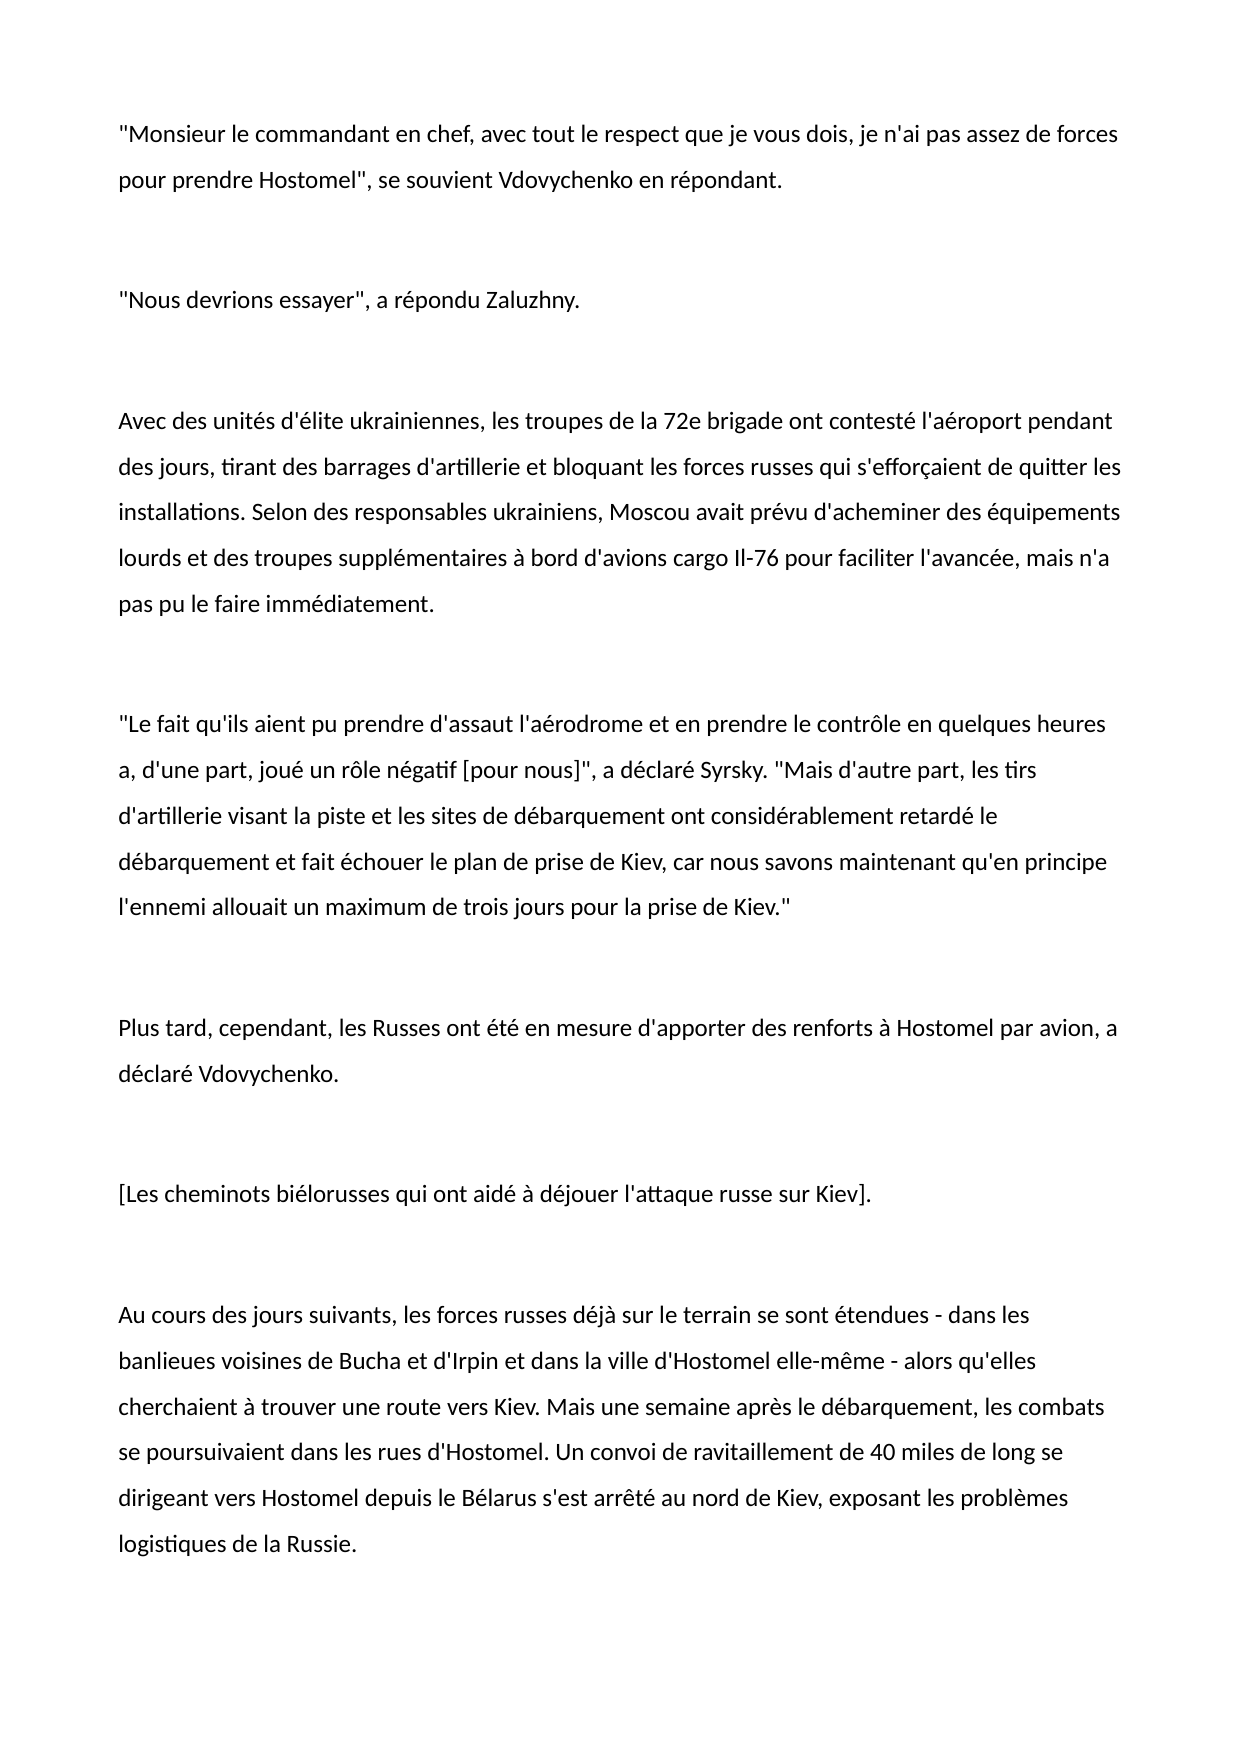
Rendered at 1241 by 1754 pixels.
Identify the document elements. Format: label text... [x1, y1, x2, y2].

text Au cours des jours suivants, les forces russes déjà sur le terrain se sont étendues - dans les banlieues voisines de Bucha et d'Irpin et dans la ville d'Hostomel elle-même - alors qu'elles cherchaient à trouver une route vers Kiev. Mais une semaine après le débarquement, les combats se poursuivaient dans les rues d'Hostomel. Un convoi de ravitaillement de 40 miles de long se dirigeant vers Hostomel depuis le Bélarus s'est arrêté au nord de Kiev, exposant les problèmes logistiques de la Russie. [118, 1299, 1122, 1558]
text [Les cheminots biélorusses qui ont aidé à déjouer l'attaque russe sur Kiev]. [118, 1178, 1122, 1209]
text "Nous devrions essayer", a répondu Zaluzhny. [118, 284, 1122, 315]
text "Le fait qu'ils aient pu prendre d'assaut l'aérodrome et en prendre le contrôle en quelques heures a, d'une part, joué un rôle négatif [pour nous]", a déclaré Syrsky. "Mais d'autre part, les tirs d'artillerie visant la piste et les sites de débarquement ont considérablement retardé le débarquement et fait échouer le plan de prise de Kiev, car nous savons maintenant qu'en principe l'ennemi allouait un maximum de trois jours pour la prise de Kiev." [118, 709, 1122, 922]
text "Monsieur le commandant en chef, avec tout le respect que je vous dois, je n'ai pas assez de forces pour prendre Hostomel", se souvient Vdovychenko en répondant. [118, 118, 1122, 194]
text Avec des unités d'élite ukrainiennes, les troupes de la 72e brigade ont contesté l'aéroport pendant des jours, tirant des barrages d'artillerie et bloquant les forces russes qui s'efforçaient de quitter les installations. Selon des responsables ukrainiens, Moscou avait prévu d'acheminer des équipements lourds et des troupes supplémentaires à bord d'avions cargo Il-76 pour faciliter l'avancée, mais n'a pas pu le faire immédiatement. [118, 405, 1122, 618]
text Plus tard, cependant, les Russes ont été en mesure d'apporter des renforts à Hostomel par avion, a déclaré Vdovychenko. [118, 1012, 1122, 1088]
